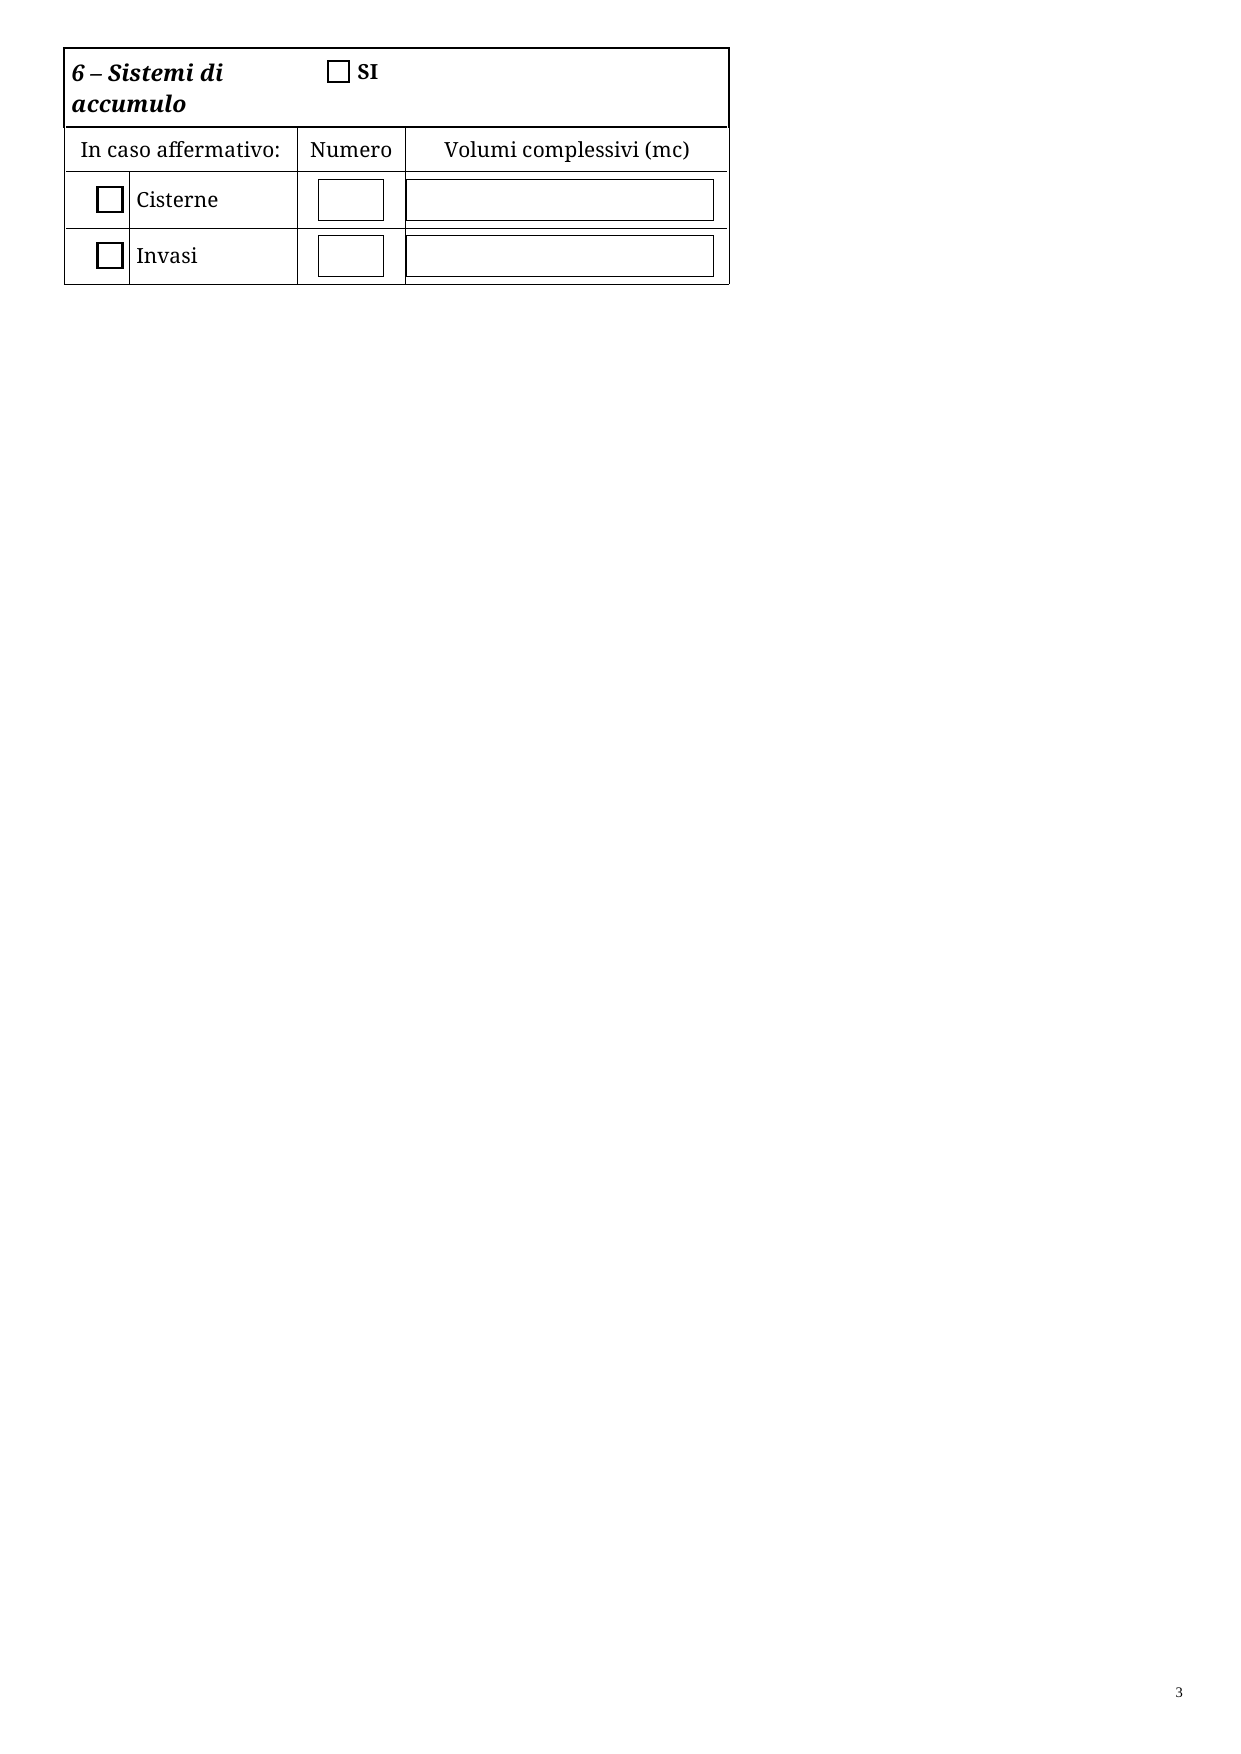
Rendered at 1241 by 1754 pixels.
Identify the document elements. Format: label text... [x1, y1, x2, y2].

table_cell Invasi [130, 229, 297, 283]
table_cell [65, 229, 129, 283]
table_cell [406, 171, 729, 227]
table_header 6 – Sistemi di accumulo [65, 49, 297, 126]
table_cell Cisterne [130, 172, 297, 227]
table_cell Numero [298, 128, 405, 171]
table_cell In caso affermativo: [65, 127, 297, 171]
table_cell Volumi complessivi (mc) [406, 126, 729, 171]
table_cell [298, 172, 405, 227]
table_header [405, 49, 728, 126]
table_header [297, 49, 405, 126]
table_cell [298, 229, 405, 283]
table_cell [406, 228, 729, 283]
table_cell [65, 172, 129, 227]
